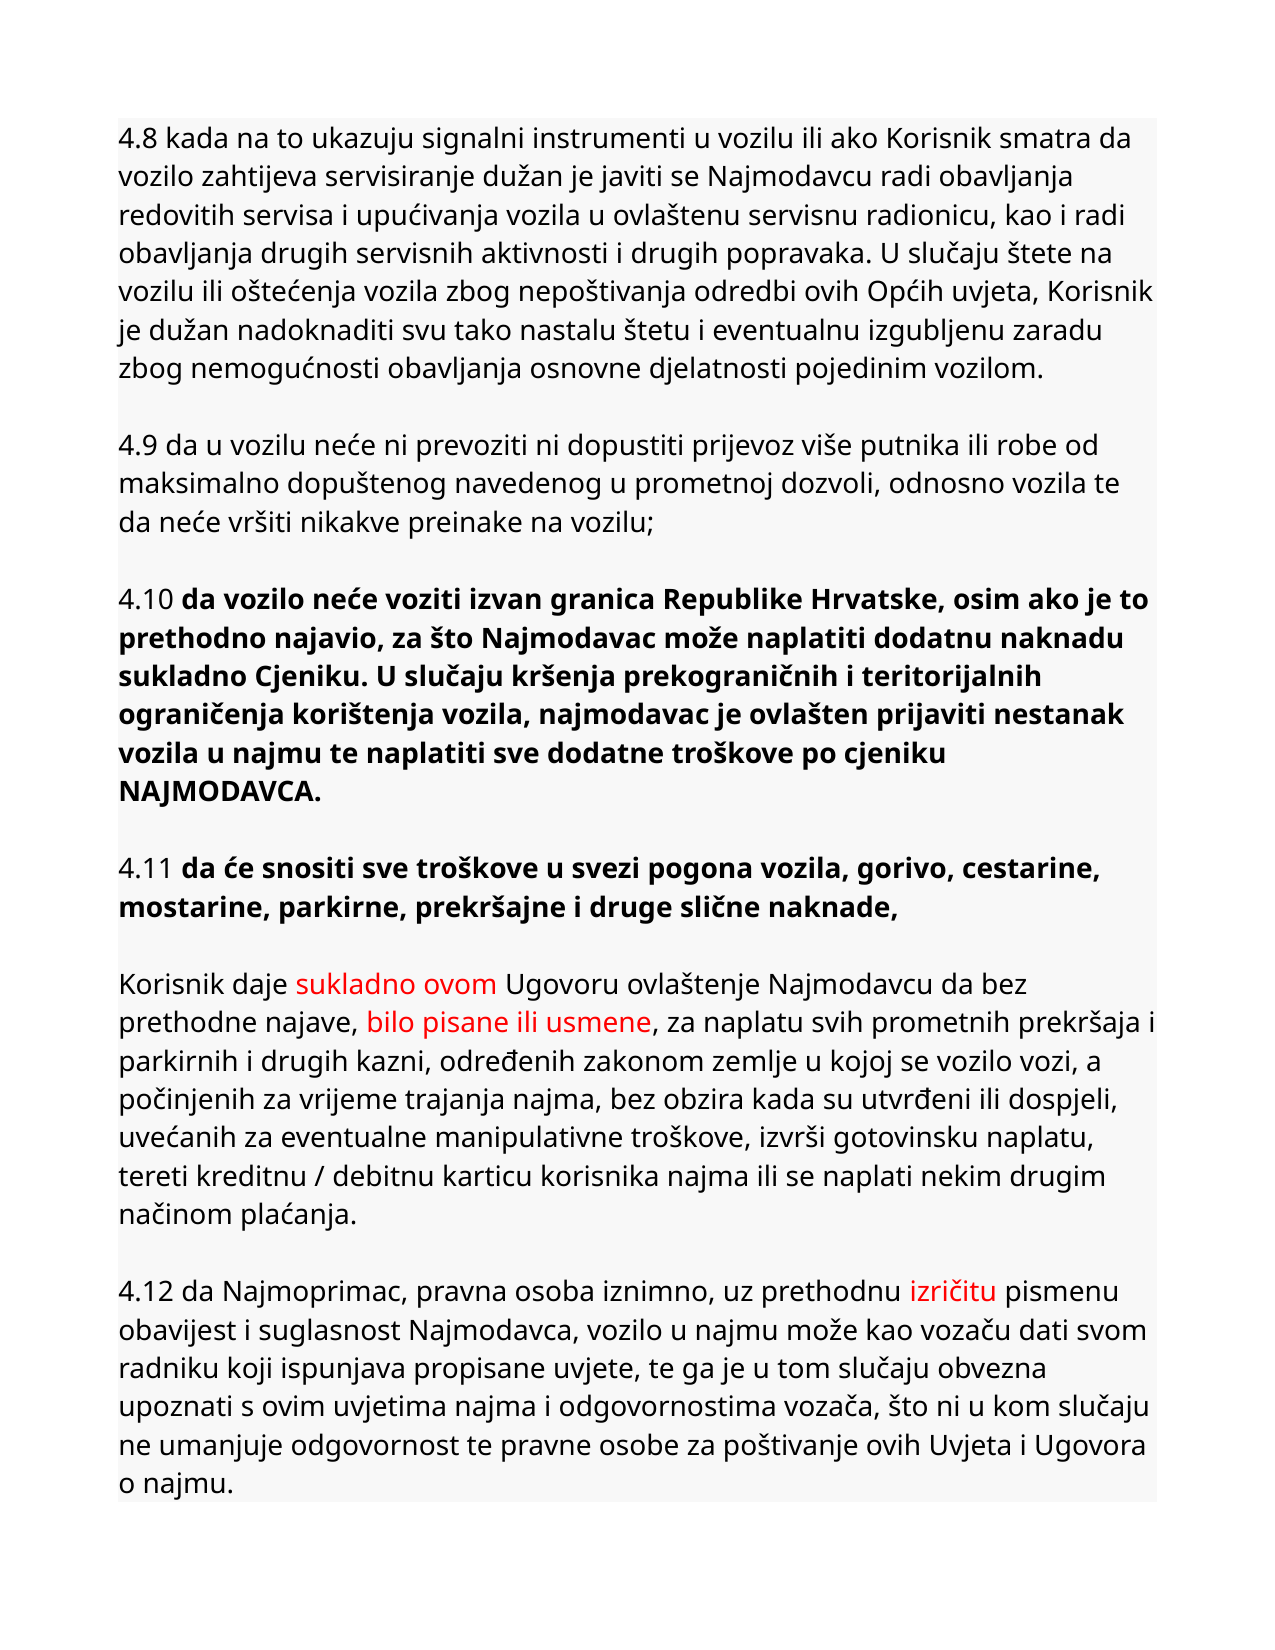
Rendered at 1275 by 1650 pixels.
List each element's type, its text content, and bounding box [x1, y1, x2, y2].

text 4.12 da Najmoprimac, pravna osoba iznimno, uz prethodnu izričitu pismenu obavijest i suglasnost Najmodavca, vozilo u najmu može kao vozaču dati svom radniku koji ispunjava propisane uvjete, te ga je u tom slučaju obvezna upoznati s ovim uvjetima najma i odgovornostima vozača, što ni u kom slučaju ne umanjuje odgovornost te pravne osobe za poštivanje ovih Uvjeta i Ugovora o najmu. [118, 1272, 1157, 1502]
text 4.9 da u vozilu neće ni prevoziti ni dopustiti prijevoz više putnika ili robe od maksimalno dopuštenog navedenog u prometnoj dozvoli, odnosno vozila te da neće vršiti nikakve preinake na vozilu; [118, 426, 1157, 541]
text Korisnik daje sukladno ovom Ugovoru ovlaštenje Najmodavcu da bez prethodne najave, bilo pisane ili usmene, za naplatu svih prometnih prekršaja i parkirnih i drugih kazni, određenih zakonom zemlje u kojoj se vozilo vozi, a počinjenih za vrijeme trajanja najma, bez obzira kada su utvrđeni ili dospjeli, uvećanih za eventualne manipulativne troškove, izvrši gotovinsku naplatu, tereti kreditnu / debitnu karticu korisnika najma ili se naplati nekim drugim načinom plaćanja. [118, 964, 1157, 1233]
text 4.8 kada na to ukazuju signalni instrumenti u vozilu ili ako Korisnik smatra da vozilo zahtijeva servisiranje dužan je javiti se Najmodavcu radi obavljanja redovitih servisa i upućivanja vozila u ovlaštenu servisnu radionicu, kao i radi obavljanja drugih servisnih aktivnosti i drugih popravaka. U slučaju štete na vozilu ili oštećenja vozila zbog nepoštivanja odredbi ovih Općih uvjeta, Korisnik je dužan nadoknaditi svu tako nastalu štetu i eventualnu izgubljenu zaradu zbog nemogućnosti obavljanja osnovne djelatnosti pojedinim vozilom. [118, 118, 1157, 386]
text 4.11 da će snositi sve troškove u svezi pogona vozila, gorivo, cestarine, mostarine, parkirne, prekršajne i druge slične naknade, [118, 849, 1157, 925]
text 4.10 da vozilo neće voziti izvan granica Republike Hrvatske, osim ako je to prethodno najavio, za što Najmodavac može naplatiti dodatnu naknadu sukladno Cjeniku. U slučaju kršenja prekograničnih i teritorijalnih ograničenja korištenja vozila, najmodavac je ovlašten prijaviti nestanak vozila u najmu te naplatiti sve dodatne troškove po cjeniku NAJMODAVCA. [118, 579, 1157, 809]
